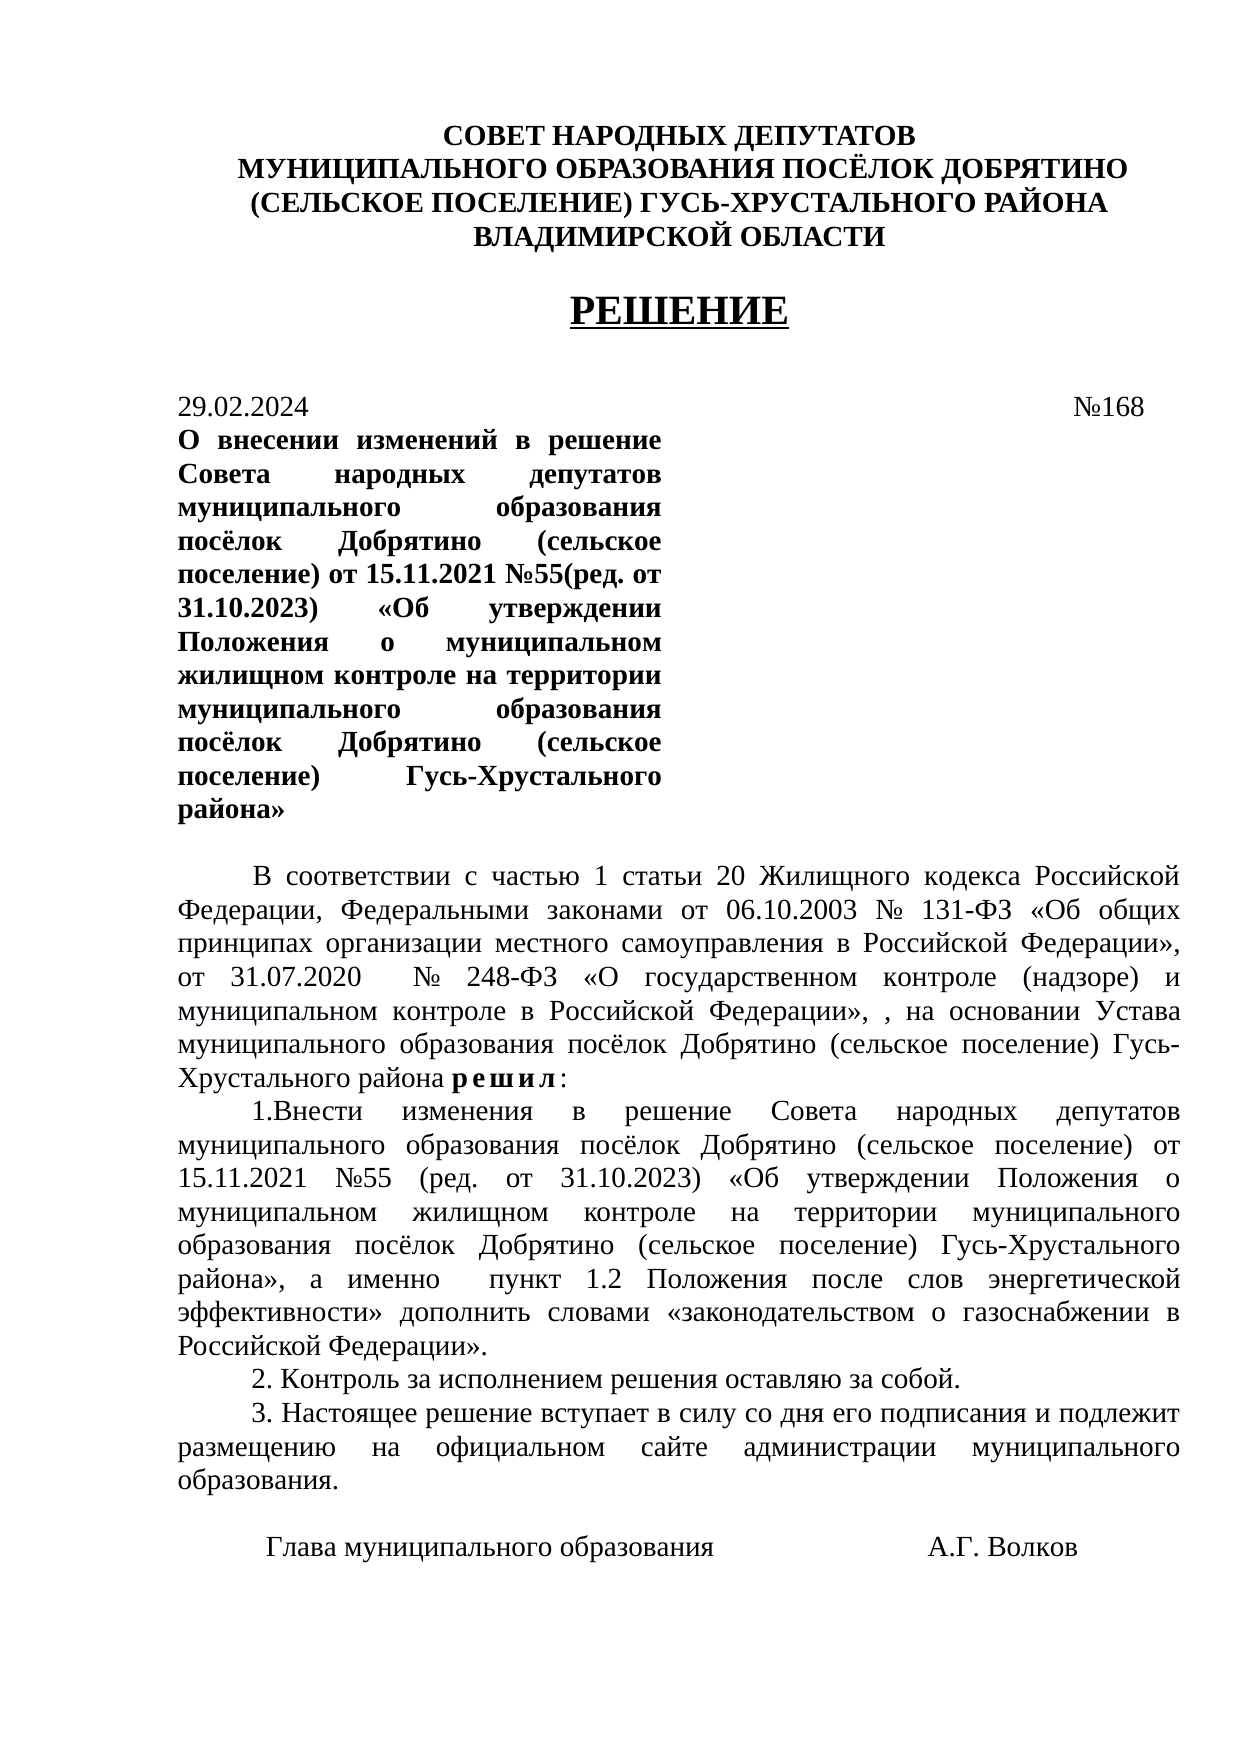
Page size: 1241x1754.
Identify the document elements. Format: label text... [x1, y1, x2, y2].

text Глава муниципального образования А.Г. Волков [177, 1529, 1181, 1563]
text РЕШЕНИЕ [177, 286, 1181, 334]
text 2. Контроль за исполнением решения оставляю за собой. [177, 1362, 1181, 1395]
text МУНИЦИПАЛЬНОГО ОБРАЗОВАНИЯ ПОСЁЛОК ДОБРЯТИНО [177, 152, 1181, 185]
text 1.Внести изменения в решение Совета народных депутатов муниципального образования посёлок Добрятино (сельское поселение) от 15.11.2021 №55 (ред. от 31.10.2023) «Об утверждении Положения о муниципальном жилищном контроле на территории муниципального образования посёлок Добрятино (сельское поселение) Гусь-Хрустального района», а именно пункт 1.2 Положения после слов энергетической эффективности» дополнить словами «законодательством о газоснабжении в Российской Федерации». [177, 1093, 1181, 1362]
text 3. Настоящее решение вступает в силу со дня его подписания и подлежит размещению на официальном сайте администрации муниципального образования. [177, 1395, 1181, 1496]
text (СЕЛЬСКОЕ ПОСЕЛЕНИЕ) ГУСЬ-ХРУСТАЛЬНОГО РАЙОНА ВЛАДИМИРСКОЙ ОБЛАСТИ [177, 185, 1181, 252]
text В соответствии с частью 1 статьи 20 Жилищного кодекса Российской Федерации, Федеральными законами от 06.10.2003 № 131-ФЗ «Об общих принципах организации местного самоуправления в Российской Федерации», от 31.07.2020 № 248-ФЗ «О государственном контроле (надзоре) и муниципальном контроле в Российской Федерации», , на основании Устава муниципального образования посёлок Добрятино (сельское поселение) Гусь-Хрустального района решил: [177, 858, 1181, 1093]
text СОВЕТ НАРОДНЫХ ДЕПУТАТОВ [177, 118, 1181, 152]
text О внесении изменений в решение Совета народных депутатов муниципального образования посёлок Добрятино (сельское поселение) от 15.11.2021 №55(ред. от 31.10.2023) «Об утверждении Положения о муниципальном жилищном контроле на территории муниципального образования посёлок Добрятино (сельское поселение) Гусь-Хрустального района» [177, 422, 662, 825]
text 29.02.2024 №168 [177, 389, 1181, 422]
